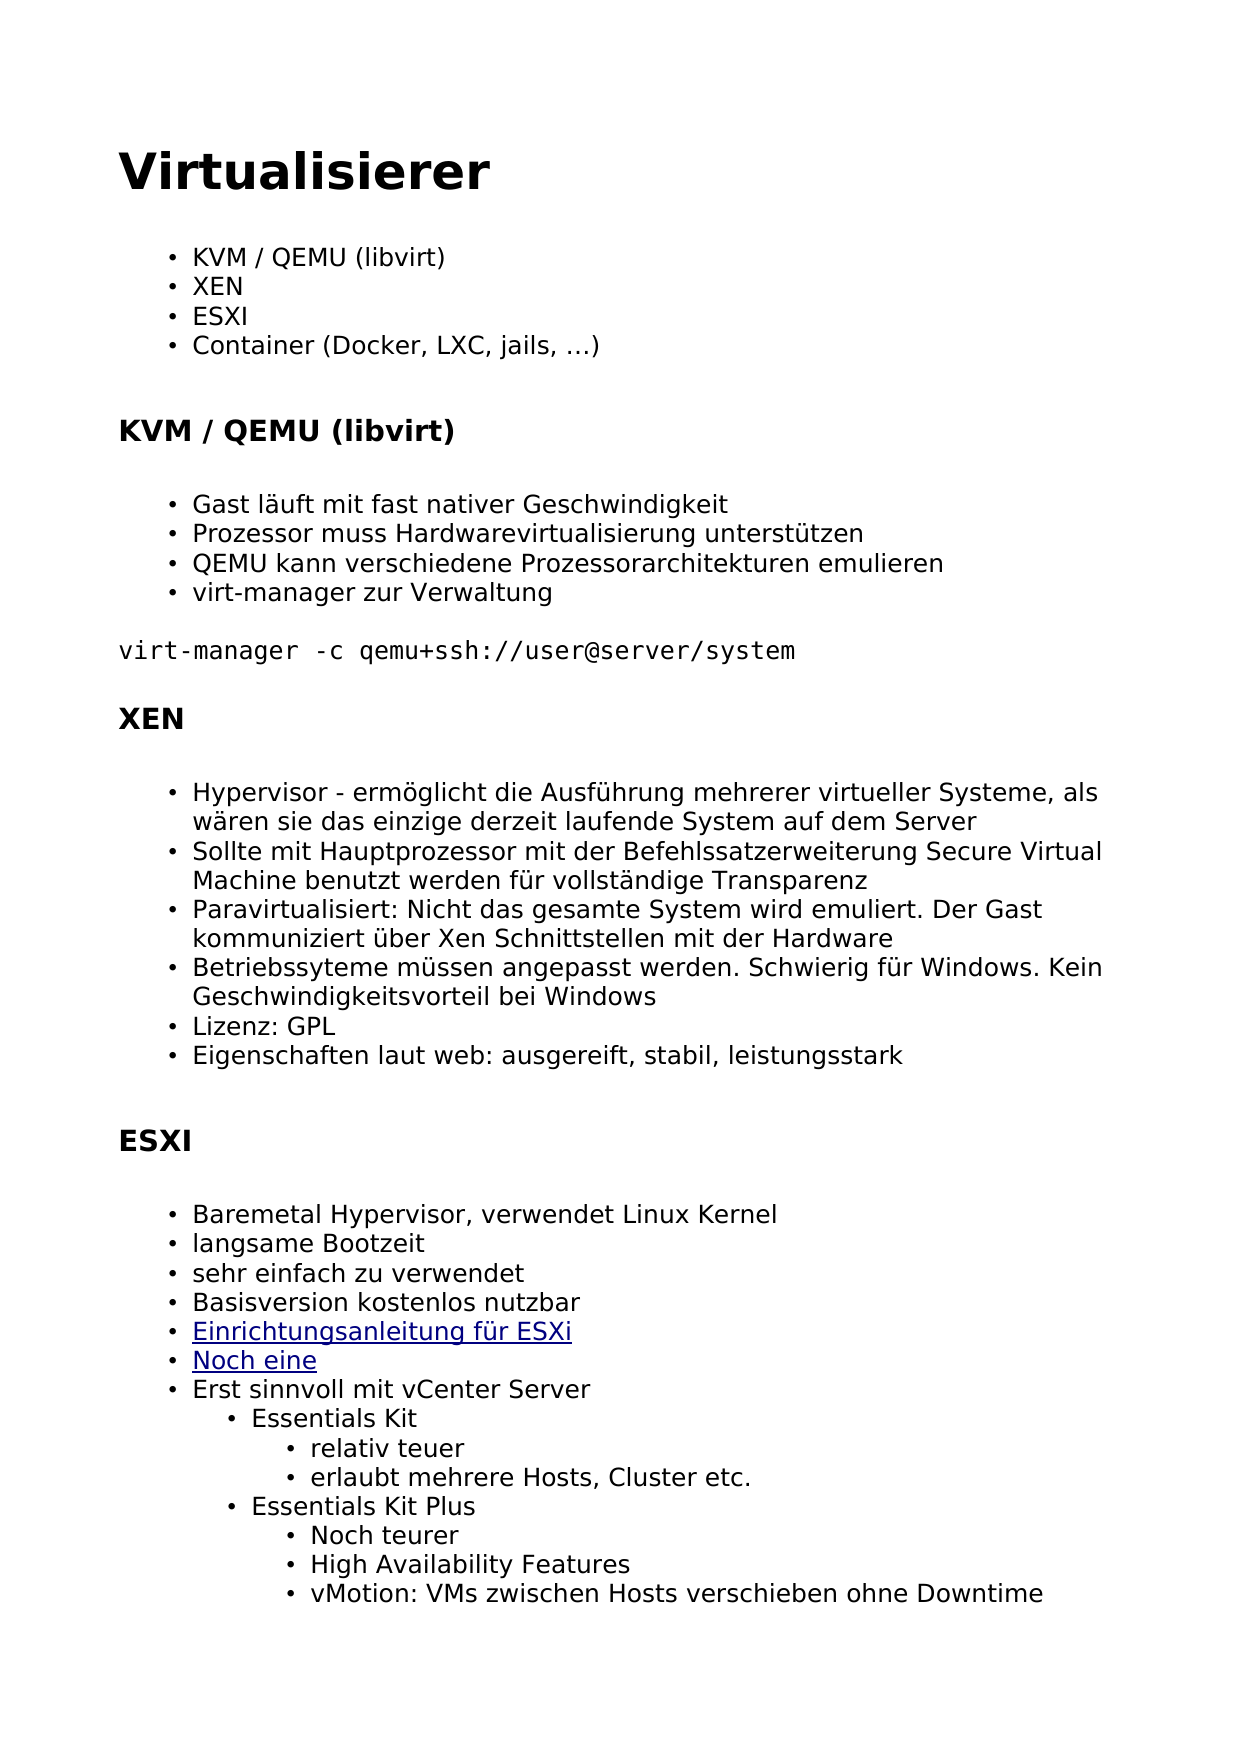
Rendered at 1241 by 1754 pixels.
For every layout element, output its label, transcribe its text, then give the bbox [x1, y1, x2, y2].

list Noch eine [177, 1346, 1122, 1376]
list erlaubt mehrere Hosts, Cluster etc. [295, 1463, 1122, 1492]
subtitle Virtualisierer [118, 143, 1122, 201]
list Gast läuft mit fast nativer Geschwindigkeit [177, 490, 1122, 519]
list Baremetal Hypervisor, verwendet Linux Kernel [177, 1201, 1122, 1230]
list langsame Bootzeit [177, 1230, 1122, 1259]
list Eigenschaften laut web: ausgereift, stabil, leistungsstark [177, 1041, 1122, 1070]
list relativ teuer [295, 1434, 1122, 1463]
list Sollte mit Hauptprozessor mit der Befehlssatzerweiterung Secure Virtual Machine benutzt werden für vollständige Transparenz [177, 837, 1122, 895]
list Erst sinnvoll mit vCenter Server [177, 1376, 1122, 1405]
list Einrichtungsanleitung für ESXi [177, 1317, 1122, 1346]
list Lizenz: GPL [177, 1012, 1122, 1041]
list ESXI [177, 302, 1122, 331]
list Noch teurer [295, 1521, 1122, 1551]
list Prozessor muss Hardwarevirtualisierung unterstützen [177, 519, 1122, 549]
list Paravirtualisiert: Nicht das gesamte System wird emuliert. Der Gast kommuniziert über Xen Schnittstellen mit der Hardware [177, 895, 1122, 953]
list KVM / QEMU (libvirt) [177, 243, 1122, 272]
text virt-manager -c qemu+ssh://user@server/system [118, 637, 1122, 666]
list Basisversion kostenlos nutzbar [177, 1288, 1122, 1317]
subtitle XEN [118, 702, 1122, 736]
list High Availability Features [295, 1551, 1122, 1580]
list Essentials Kit Plus [236, 1492, 1122, 1521]
list sehr einfach zu verwendet [177, 1259, 1122, 1288]
list Container (Docker, LXC, jails, …) [177, 331, 1122, 360]
subtitle ESXI [118, 1124, 1122, 1158]
list vMotion: VMs zwischen Hosts verschieben ohne Downtime [295, 1580, 1122, 1609]
list XEN [177, 272, 1122, 302]
list Hypervisor - ermöglicht die Ausführung mehrerer virtueller Systeme, als wären sie das einzige derzeit laufende System auf dem Server [177, 778, 1122, 837]
list Essentials Kit [236, 1405, 1122, 1434]
list Betriebssyteme müssen angepasst werden. Schwierig für Windows. Kein Geschwindigkeitsvorteil bei Windows [177, 953, 1122, 1012]
list QEMU kann verschiedene Prozessorarchitekturen emulieren [177, 549, 1122, 578]
subtitle KVM / QEMU (libvirt) [118, 414, 1122, 448]
list virt-manager zur Verwaltung [177, 578, 1122, 607]
